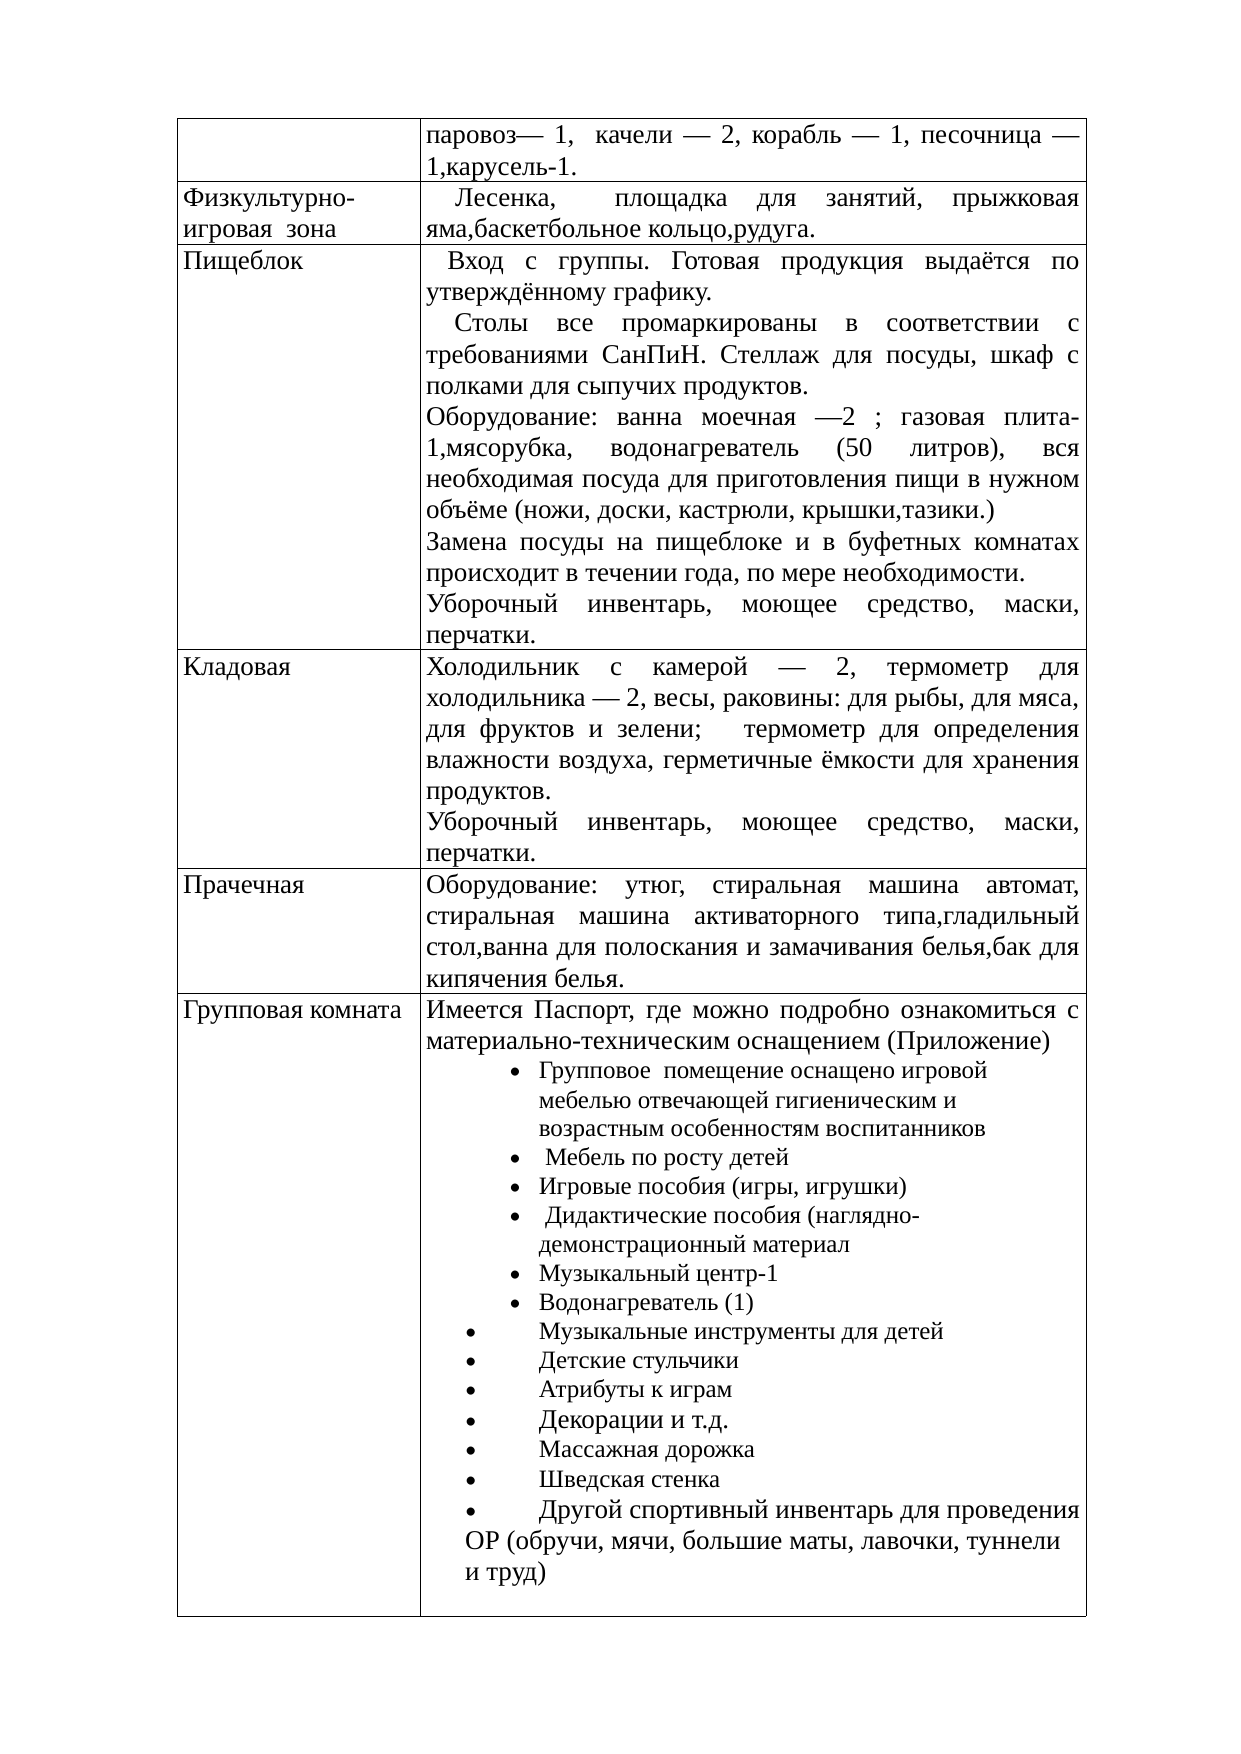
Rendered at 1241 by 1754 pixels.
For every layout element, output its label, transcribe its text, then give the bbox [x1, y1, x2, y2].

table_cell Физкультурно-игровая зона [178, 182, 420, 244]
table_cell Кладовая [178, 650, 420, 868]
table_cell Прачечная [178, 869, 420, 993]
table_cell Лесенка, площадка для занятий, прыжковая яма,баскетбольное кольцо,рудуга. [421, 182, 1086, 244]
table_cell Вход с группы. Готовая продукция выдаётся по утверждённому графику. Столы все промаркированы в соответствии с требованиями СанПиН. Стеллаж для посуды, шкаф с полками для сыпучих продуктов. Оборудование: ванна моечная —2 ; газовая плита-1,мясорубка, водонагреватель (50 литров), вся необходимая посуда для приготовления пищи в нужном объёме (ножи, доски, кастрюли, крышки,тазики.) Замена посуды на пищеблоке и в буфетных комнатах происходит в течении года, по мере необходимости. Уборочный инвентарь, моющее средство, маски, перчатки. [421, 245, 1086, 649]
table_cell Оборудование: утюг, стиральная машина автомат, стиральная машина активаторного типа,гладильный стол,ванна для полоскания и замачивания белья,бак для кипячения белья. [421, 869, 1086, 993]
table_cell [178, 119, 420, 181]
table_cell Групповая комната [178, 994, 420, 1616]
table_cell паровоз— 1, качели — 2, корабль — 1, песочница — 1,карусель-1. [421, 119, 1086, 181]
table_cell Пищеблок [178, 245, 420, 649]
table_cell Имеется Паспорт, где можно подробно ознакомиться с материально-техническим оснащением (Приложение) Групповое помещение оснащено игровой мебелью отвечающей гигиеническим и возрастным особенностям воспитанников Мебель по росту детей Игровые пособия (игры, игрушки) Дидактические пособия (наглядно-демонстрационный материал Музыкальный центр-1 Водонагреватель (1) Музыкальные инструменты для детей Детские стульчики Атрибуты к играм Декорации и т.д. Массажная дорожка Шведская стенка Другой спортивный инвентарь для проведения ОР (обручи, мячи, большие маты, лавочки, туннели и труд) Секция 1-ярусная приставная-1 Секция 2-ярусная -1 Стелаж для игрушек "Теремок"-2 Стелаж -витрина для книжек-1 Сухой бассеин-1 Учебный стенд-1 [421, 994, 1086, 1616]
table_cell Холодильник с камерой — 2, термометр для холодильника — 2, весы, раковины: для рыбы, для мяса, для фруктов и зелени; термометр для определения влажности воздуха, герметичные ёмкости для хранения продуктов. Уборочный инвентарь, моющее средство, маски, перчатки. [421, 650, 1086, 868]
